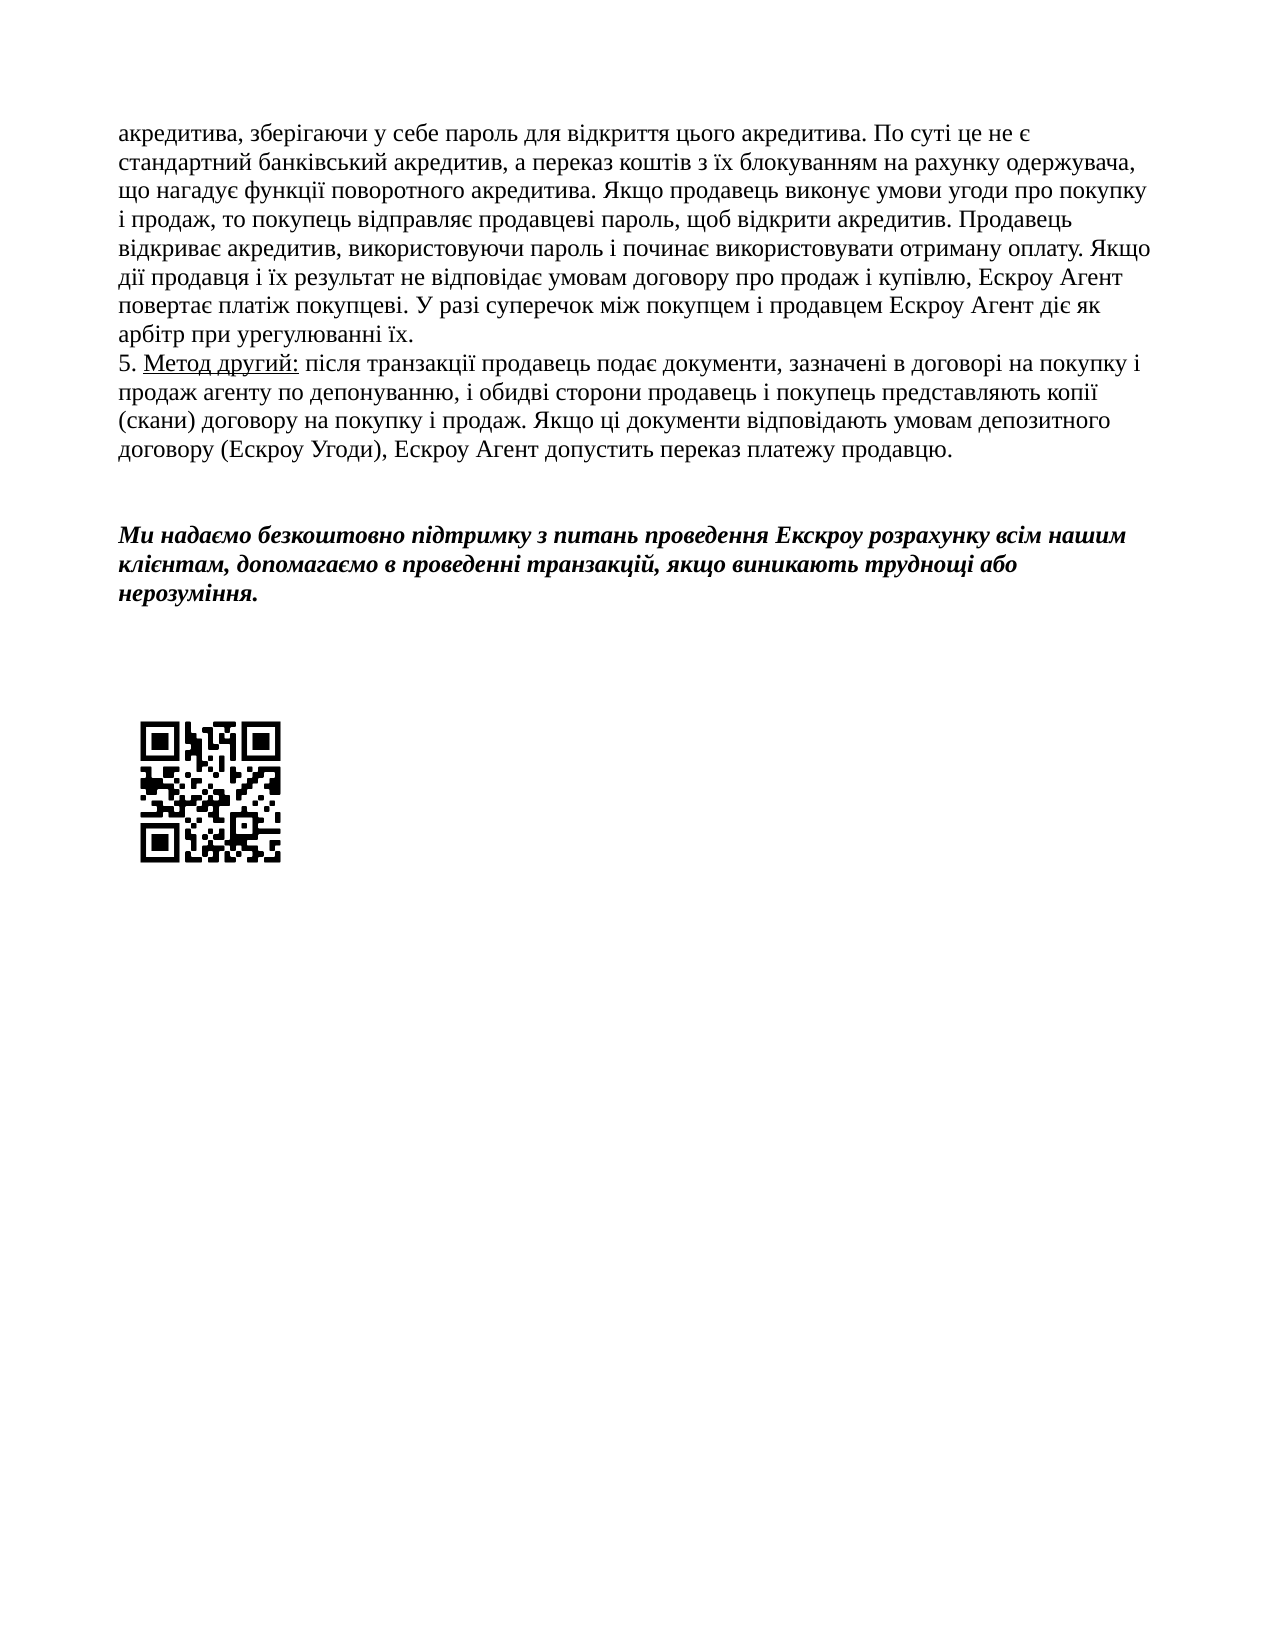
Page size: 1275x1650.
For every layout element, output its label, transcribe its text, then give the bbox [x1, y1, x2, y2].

text 5. Метод другий: після транзакції продавець подає документи, зазначені в договорі на покупку і продаж агенту по депонуванню, і обидві сторони продавець і покупець представляють копії (скани) договору на покупку і продаж. Якщо ці документи відповідають умовам депозитного договору (Ескроу Угоди), Ескроу Агент допустить переказ платежу продавцю. [118, 348, 1157, 463]
text Ми надаємо безкоштовно підтримку з питань проведення Екскроу розрахунку всім нашим клієнтам, допомагаємо в проведенні транзакцій, якщо виникають труднощі або нерозуміння. [118, 521, 1157, 607]
picture [117, 699, 304, 886]
text акредитива, зберігаючи у себе пароль для відкриття цього акредитива. По суті це не є стандартний банківський акредитив, а переказ коштів з їх блокуванням на рахунку одержувача, що нагадує функції поворотного акредитива. Якщо продавець виконує умови угоди про покупку і продаж, то покупець відправляє продавцеві пароль, щоб відкрити акредитив. Продавець відкриває акредитив, використовуючи пароль і починає використовувати отриману оплату. Якщо дії продавця і їх результат не відповідає умовам договору про продаж і купівлю, Ескроу Агент повертає платіж покупцеві. У разі суперечок між покупцем і продавцем Ескроу Агент діє як арбітр при урегулюванні їх. [118, 118, 1157, 348]
